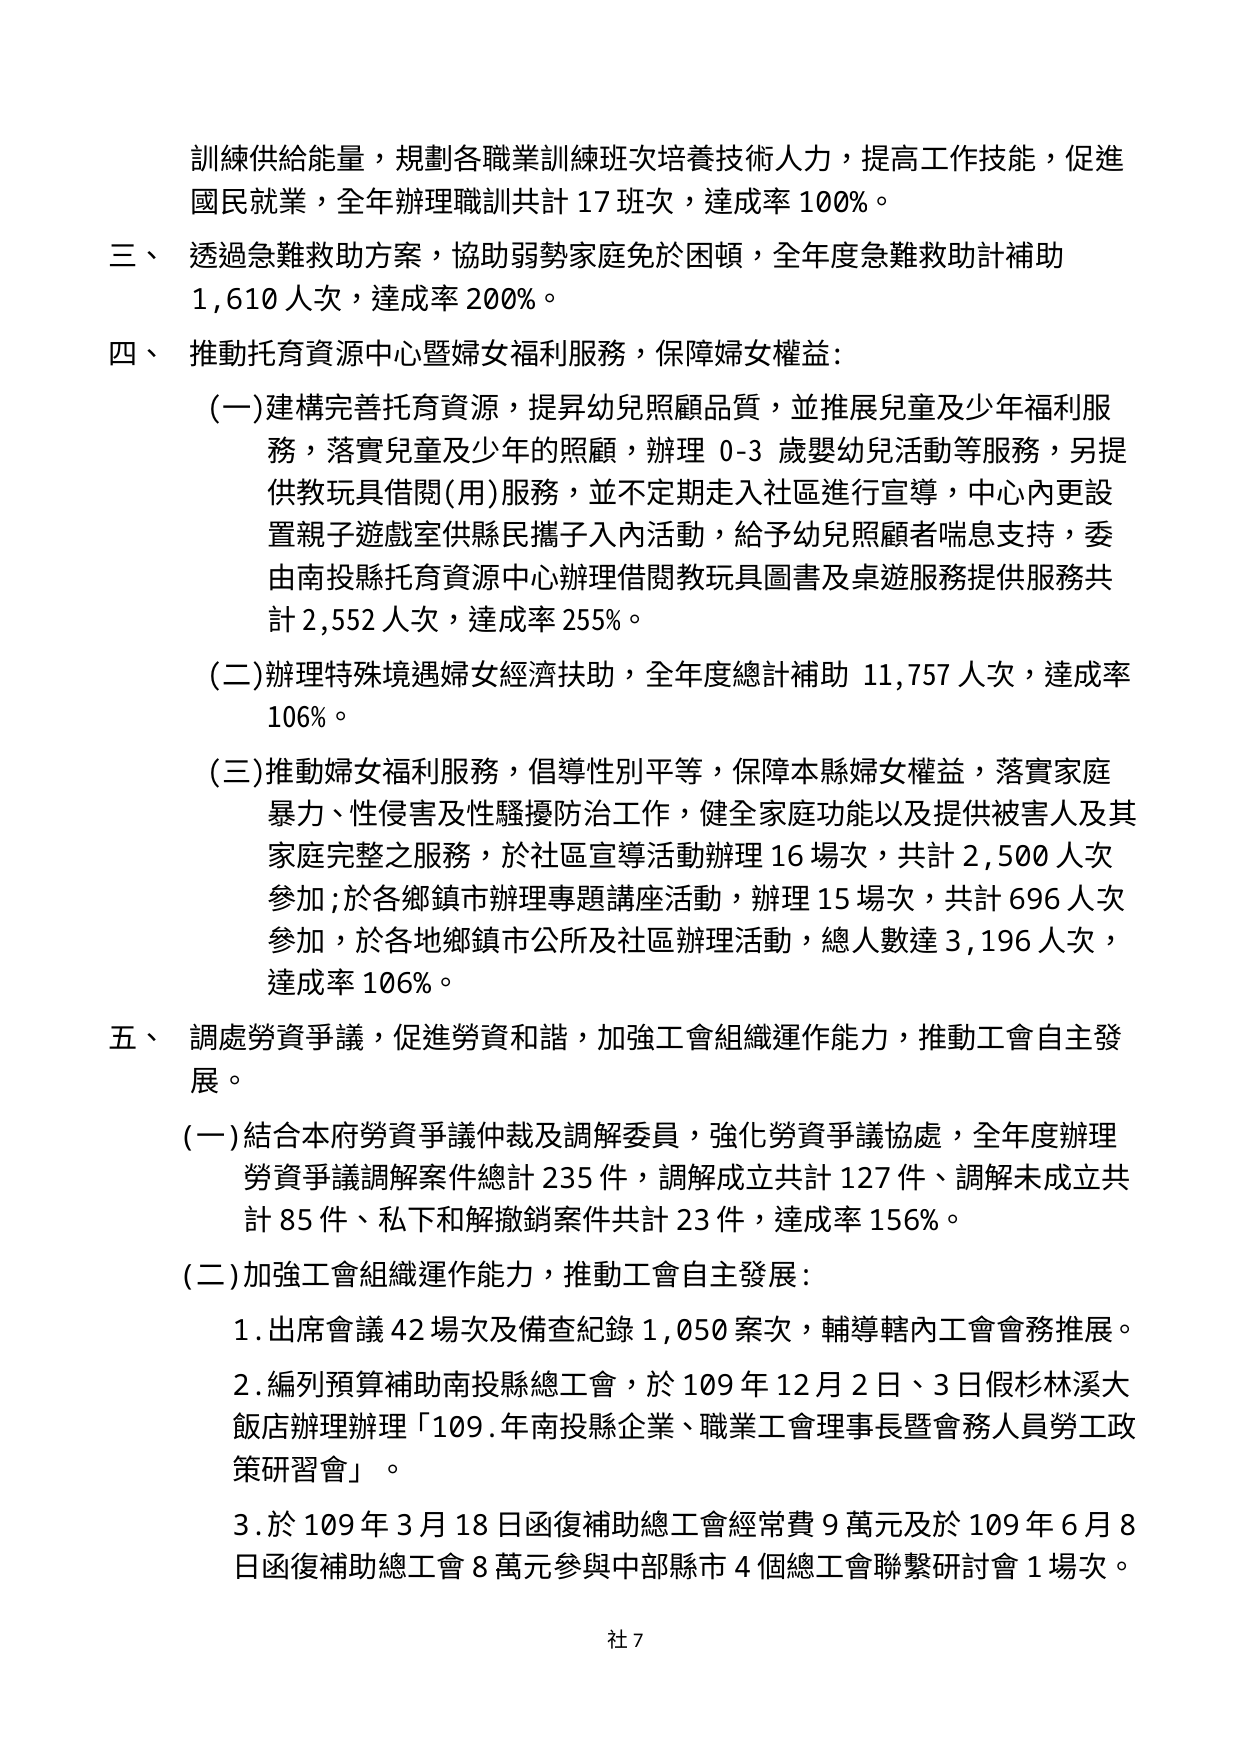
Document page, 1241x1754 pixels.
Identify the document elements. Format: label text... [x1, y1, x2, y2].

text (一)結合本府勞資爭議仲裁及調解委員，強化勞資爭議協處，全年度辦理勞資爭議調解案件總計235件，調解成立共計127件、調解未成立共計85件、私下和解撤銷案件共計23件，達成率156%。 [179, 1112, 1137, 1239]
list 於109年3月18日函復補助總工會經常費9萬元及於109年6月8日函復補助總工會8萬元參與中部縣市4個總工會聯繫研討會1場次。 [232, 1501, 1137, 1586]
text (一)建構完善托育資源，提昇幼兒照顧品質，並推展兒童及少年福利服務，落實兒童及少年的照顧，辦理 0-3 歲嬰幼兒活動等服務，另提供教玩具借閱(用)服務，並不定期走入社區進行宣導，中心內更設置親子遊戲室供縣民攜子入內活動，給予幼兒照顧者喘息支持，委由南投縣托育資源中心辦理借閱教玩具圖書及桌遊服務提供服務共計2,552人次，達成率255%。 [120, 385, 1137, 639]
list 推動托育資源中心暨婦女福利服務，保障婦女權益: [108, 330, 1137, 372]
text (二)加強工會組織運作能力，推動工會自主發展: [179, 1252, 1137, 1294]
list 透過急難救助方案，協助弱勢家庭免於困頓，全年度急難救助計補助1,610人次，達成率200%。 [108, 233, 1137, 318]
list 訓練供給能量，規劃各職業訓練班次培養技術人力，提高工作技能，促進國民就業，全年辦理職訓共計17班次，達成率100%。 [120, 136, 1137, 221]
text (三)推動婦女福利服務，倡導性別平等，保障本縣婦女權益，落實家庭暴力、性侵害及性騷擾防治工作，健全家庭功能以及提供被害人及其家庭完整之服務，於社區宣導活動辦理16場次，共計2,500人次參加;於各鄉鎮市辦理專題講座活動，辦理15場次，共計696人次參加，於各地鄉鎮市公所及社區辦理活動，總人數達3,196人次，達成率106%。 [120, 748, 1137, 1002]
list 出席會議42場次及備查紀錄1,050案次，輔導轄內工會會務推展。 [232, 1307, 1137, 1349]
list 調處勞資爭議，促進勞資和諧，加強工會組織運作能力，推動工會自主發展。 [108, 1015, 1137, 1099]
text (二)辦理特殊境遇婦女經濟扶助，全年度總計補助 11,757人次，達成率106%。 [120, 651, 1137, 736]
list 編列預算補助南投縣總工會，於109年12月2日、3日假杉林溪大飯店辦理辦理「109.年南投縣企業、職業工會理事長暨會務人員勞工政策研習會」。 [232, 1362, 1137, 1489]
